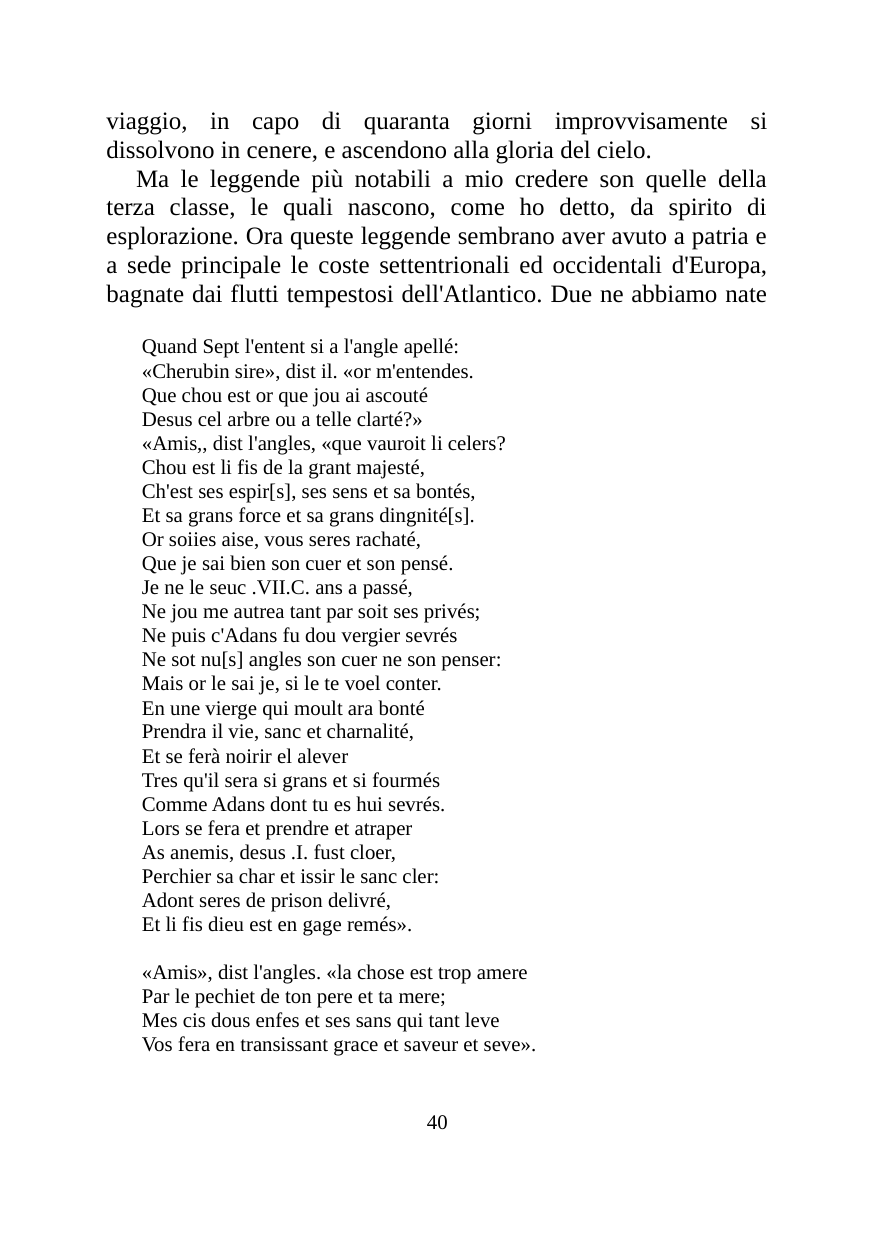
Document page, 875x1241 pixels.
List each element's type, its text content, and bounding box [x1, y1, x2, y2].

text Par le pechiet de ton pere et ta mere; [142, 984, 768, 1008]
text «Cherubin sire», dist il. «or m'entendes. [142, 358, 768, 383]
text Prendra il vie, sanc et charnalité, [142, 719, 768, 743]
text Adont seres de prison delivré, [142, 888, 768, 912]
text Chou est li fis de la grant majesté, [142, 455, 768, 479]
text Perchier sa char et issir le sanc cler: [142, 864, 768, 888]
text «Amis,, dist l'angles, «que vauroit li celers? [142, 431, 768, 455]
text En une vierge qui moult ara bonté [142, 695, 768, 719]
text Vos fera en transissant grace et saveur et seve». [142, 1032, 768, 1056]
text Ch'est ses espir[s], ses sens et sa bontés, [142, 479, 768, 503]
text As anemis, desus .I. fust cloer, [142, 840, 768, 864]
text Lors se fera et prendre et atraper [142, 816, 768, 840]
text Comme Adans dont tu es hui sevrés. [142, 792, 768, 816]
text Je ne le seuc .VII.C. ans a passé, [142, 575, 768, 599]
text Et sa grans force et sa grans dingnité[s]. [142, 503, 768, 527]
text Ne jou me autrea tant par soit ses privés; [142, 599, 768, 623]
text Mais or le sai je, si le te voel conter. [142, 671, 768, 695]
text Et li fis dieu est en gage remés». [142, 912, 768, 936]
text Et se ferà noirir el alever [142, 743, 768, 768]
text Que chou est or que jou ai ascouté [142, 383, 768, 407]
text Que je sai bien son cuer et son pensé. [142, 551, 768, 575]
text Tres qu'il sera si grans et si fourmés [142, 768, 768, 792]
text Mes cis dous enfes et ses sans qui tant leve [142, 1008, 768, 1032]
text Ne puis c'Adans fu dou vergier sevrés [142, 623, 768, 647]
text Quand Sept l'entent si a l'angle apellé: [142, 334, 768, 358]
text Ne sot nu[s] angles son cuer ne son penser: [142, 647, 768, 671]
text Ma le leggende più notabili a mio credere son quelle della terza classe, le quali nascono, come ho detto, da spirito di esplorazione. Ora queste leggende sembrano aver avuto a patria e a sede principale le coste settentrionali ed occidentali d'Europa, bagnate dai flutti tempestosi dell'Atlantico. Due ne abbiamo nate [106, 164, 768, 307]
text Or soiies aise, vous seres rachaté, [142, 527, 768, 551]
text Desus cel arbre ou a telle clarté?» [142, 407, 768, 431]
text viaggio, in capo di quaranta giorni improvvisamente si dissolvono in cenere, e ascendono alla gloria del cielo. [106, 106, 768, 164]
text «Amis», dist l'angles. «la chose est trop amere [142, 960, 768, 984]
